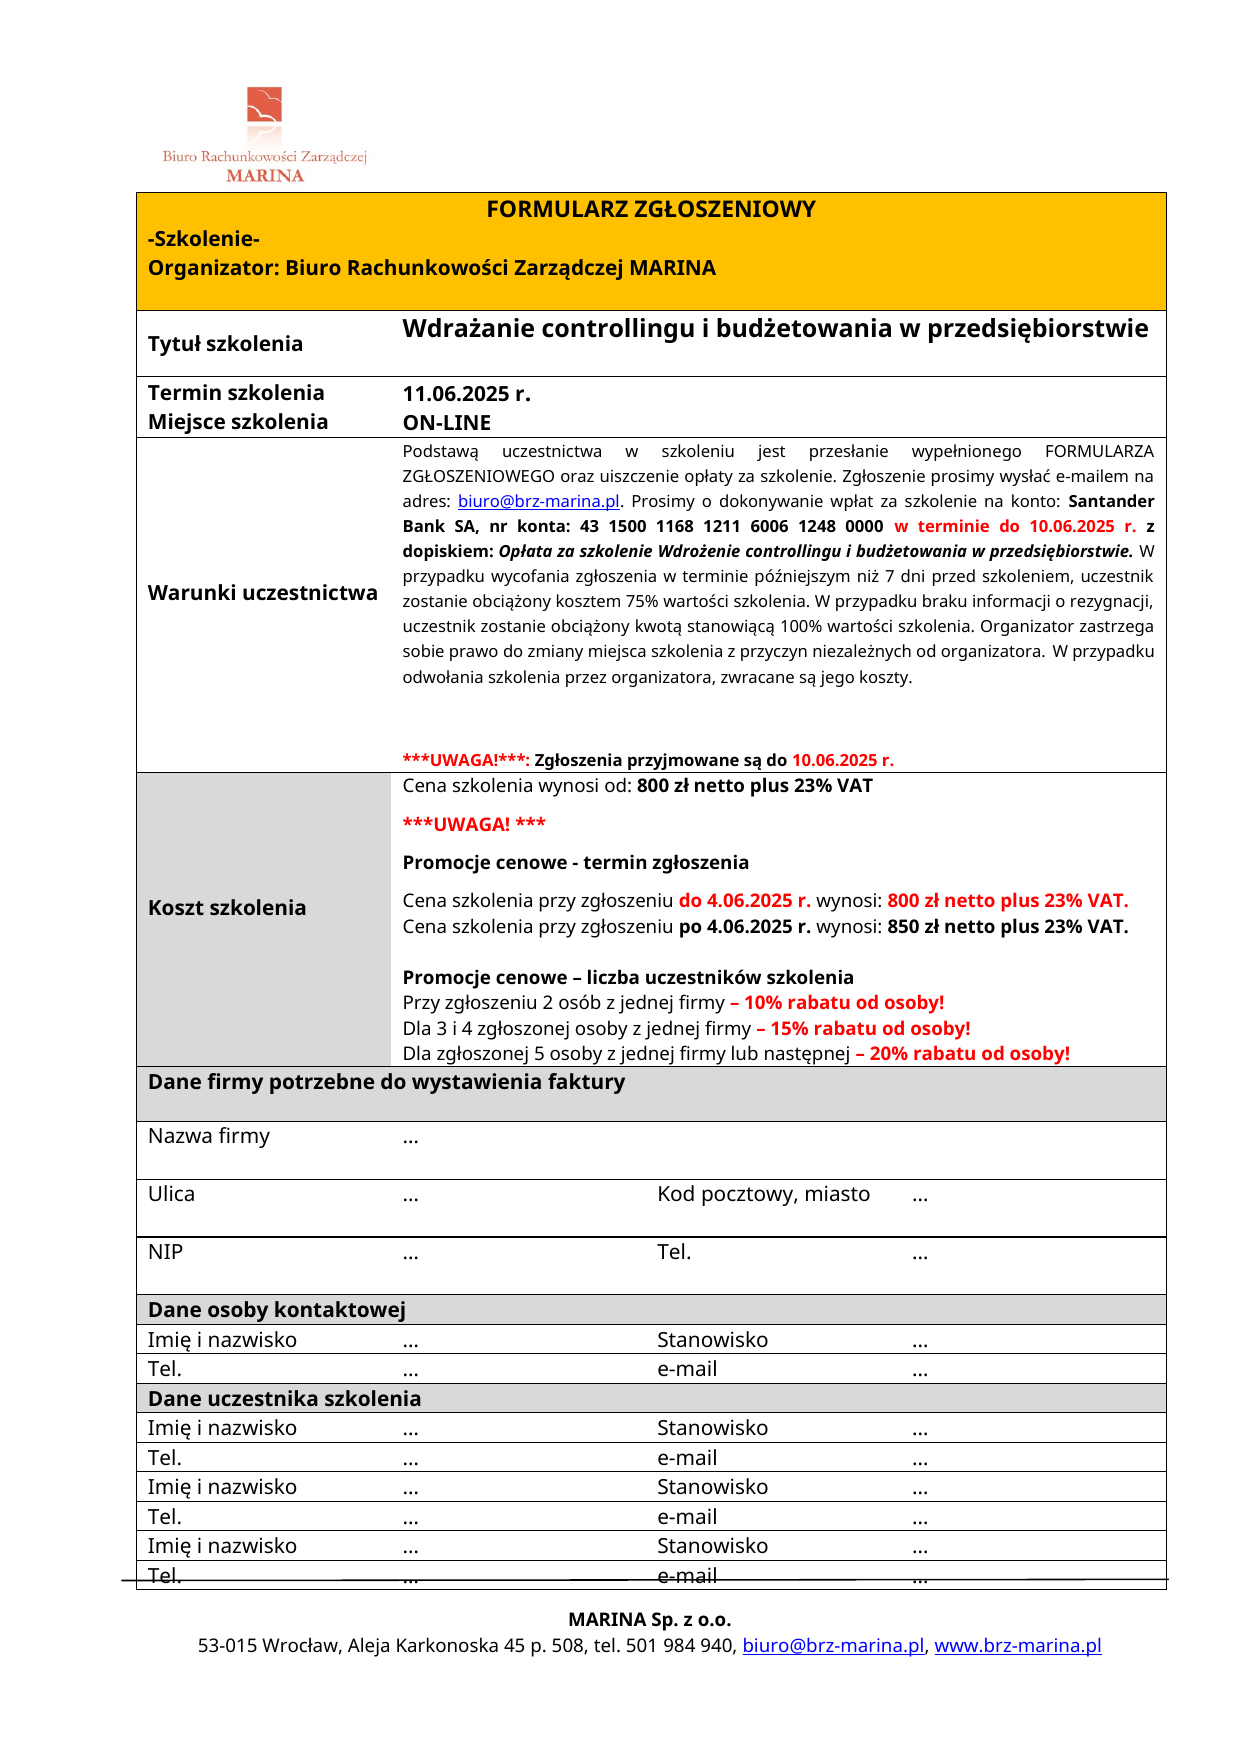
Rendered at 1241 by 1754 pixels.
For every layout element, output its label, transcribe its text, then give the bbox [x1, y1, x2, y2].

table_cell Tel. [137, 1354, 391, 1383]
table_cell Tel. [137, 1502, 391, 1530]
table_cell … [391, 1180, 646, 1236]
table_cell Tel. [137, 1582, 391, 1589]
table_cell … [901, 1325, 1166, 1353]
table_cell … [391, 1502, 646, 1530]
table_cell … [391, 1581, 646, 1589]
table_cell Tel. [137, 1443, 391, 1471]
table_cell Nazwa firmy [137, 1122, 391, 1178]
table_cell … [391, 1531, 646, 1560]
table_cell e-mail [646, 1561, 901, 1579]
table_cell Tytuł szkolenia [137, 311, 391, 376]
table_cell … [901, 1561, 1166, 1578]
table_cell Dane uczestnika szkolenia [137, 1384, 1166, 1412]
table_cell … [901, 1472, 1166, 1501]
table_cell … [901, 1443, 1166, 1471]
table_cell … [901, 1531, 1166, 1560]
table_cell e-mail [646, 1443, 901, 1471]
table_cell Termin szkolenia Miejsce szkolenia [137, 377, 391, 437]
table_cell e-mail [646, 1581, 901, 1589]
table_cell … [391, 1472, 646, 1501]
table_cell Tel. [646, 1238, 901, 1294]
table_header FORMULARZ ZGŁOSZENIOWY -Szkolenie- Organizator: Biuro Rachunkowości Zarządczej MARINA [137, 193, 1166, 310]
table_cell … [901, 1354, 1166, 1383]
table_cell Kod pocztowy, miasto [646, 1180, 901, 1236]
table_cell … [901, 1180, 1166, 1236]
table_cell Cena szkolenia wynosi od: 800 zł netto plus 23% VAT ***UWAGA! *** Promocje cenowe - termin zgłoszenia Cena szkolenia przy zgłoszeniu do 4.06.2025 r. wynosi: 800 zł netto plus 23% VAT. Cena szkolenia przy zgłoszeniu po 4.06.2025 r. wynosi: 850 zł netto plus 23% VAT. Promocje cenowe – liczba uczestników szkolenia Przy zgłoszeniu 2 osób z jednej firmy – 10% rabatu od osoby! Dla 3 i 4 zgłoszonej osoby z jednej firmy – 15% rabatu od osoby! Dla zgłoszonej 5 osoby z jednej firmy lub następnej – 20% rabatu od osoby! [391, 773, 1166, 1066]
table_cell … [391, 1413, 646, 1442]
table_cell Warunki uczestnictwa [137, 438, 391, 772]
table_cell NIP [137, 1238, 391, 1294]
table_cell Dane firmy potrzebne do wystawienia faktury [137, 1067, 1166, 1121]
table_cell Tel. [137, 1561, 391, 1579]
table_cell 11.06.2025 r. ON-LINE [391, 377, 1166, 437]
table_cell e-mail [646, 1354, 901, 1383]
table_cell Wdrażanie controllingu i budżetowania w przedsiębiorstwie [391, 311, 1166, 376]
table_cell Koszt szkolenia [137, 773, 391, 1066]
table_cell Imię i nazwisko [137, 1413, 391, 1442]
table_cell … [391, 1325, 646, 1353]
table_cell Imię i nazwisko [137, 1531, 391, 1560]
table_cell e-mail [646, 1502, 901, 1530]
table_cell Imię i nazwisko [137, 1472, 391, 1501]
table_cell … [901, 1238, 1166, 1294]
table_cell … [391, 1443, 646, 1471]
table_cell … [901, 1413, 1166, 1442]
table_cell … [391, 1561, 646, 1579]
table_cell … [901, 1502, 1166, 1530]
table_cell … [901, 1581, 1166, 1589]
table_cell Stanowisko [646, 1413, 901, 1442]
table_cell Podstawą uczestnictwa w szkoleniu jest przesłanie wypełnionego FORMULARZA ZGŁOSZENIOWEGO oraz uiszczenie opłaty za szkolenie. Zgłoszenie prosimy wysłać e-mailem na adres: biuro@brz-marina.pl. Prosimy o dokonywanie wpłat za szkolenie na konto: Santander Bank SA, nr konta: 43 1500 1168 1211 6006 1248 0000 w terminie do 10.06.2025 r. z dopiskiem: Opłata za szkolenie Wdrożenie controllingu i budżetowania w przedsiębiorstwie. W przypadku wycofania zgłoszenia w terminie późniejszym niż 7 dni przed szkoleniem, uczestnik zostanie obciążony kosztem 75% wartości szkolenia. W przypadku braku informacji o rezygnacji, uczestnik zostanie obciążony kwotą stanowiącą 100% wartości szkolenia. Organizator zastrzega sobie prawo do zmiany miejsca szkolenia z przyczyn niezależnych od organizatora. W przypadku odwołania szkolenia przez organizatora, zwracane są jego koszty. ***UWAGA!***: Zgłoszenia przyjmowane są do 10.06.2025 r. [391, 438, 1166, 772]
table_cell Dane osoby kontaktowej [137, 1295, 1166, 1324]
table_cell … [391, 1238, 646, 1294]
table_cell Stanowisko [646, 1472, 901, 1501]
table_cell … [391, 1354, 646, 1383]
table_cell Ulica [137, 1180, 391, 1236]
table_cell Imię i nazwisko [137, 1325, 391, 1353]
table_cell Stanowisko [646, 1325, 901, 1353]
table_cell Stanowisko [646, 1531, 901, 1560]
table_cell … [391, 1122, 1166, 1178]
